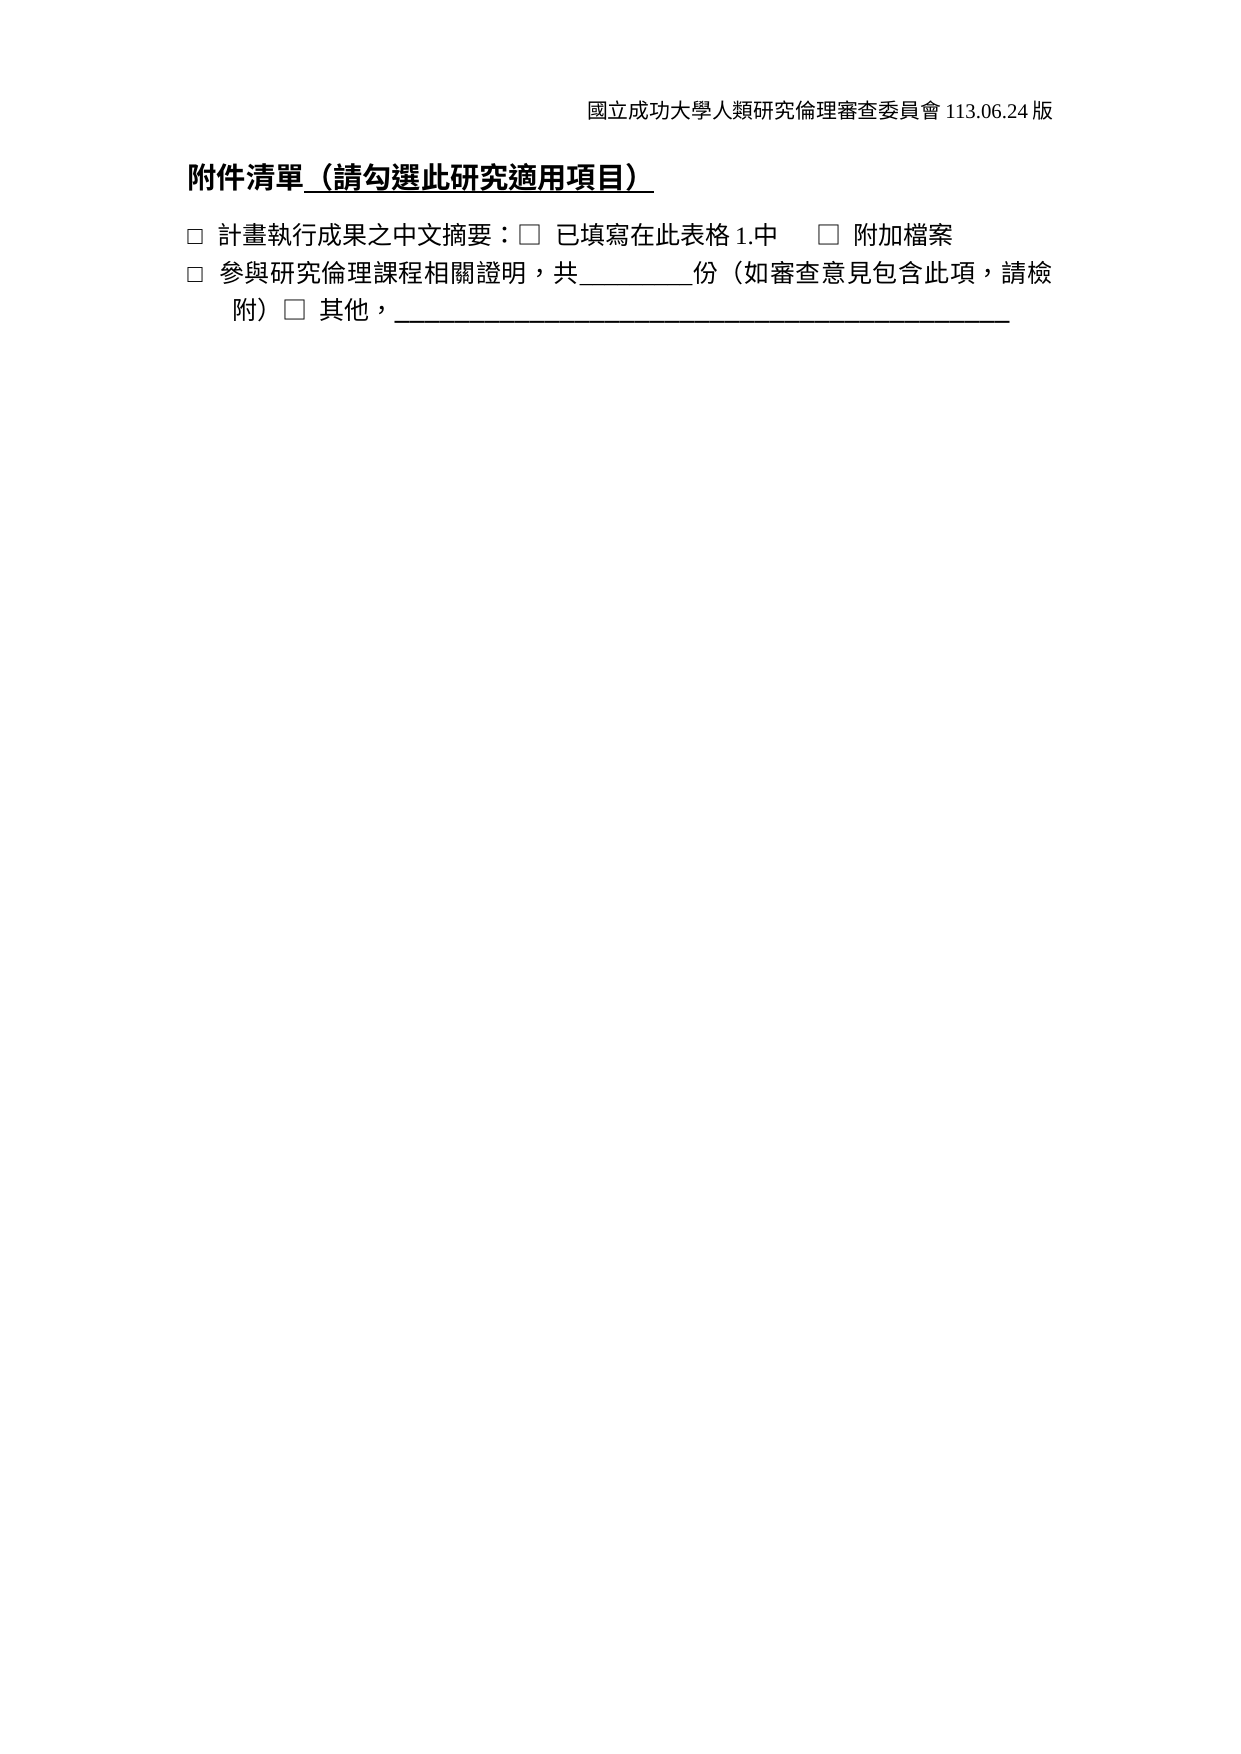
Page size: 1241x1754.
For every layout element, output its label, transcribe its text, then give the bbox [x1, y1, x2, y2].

text □ 參與研究倫理課程相關證明，共_________份（如審查意見包含此項，請檢附）□ 其他，_________________________________________ [187, 252, 1053, 327]
text 附件清單（請勾選此研究適用項目） [187, 158, 1053, 196]
text □ 計畫執行成果之中文摘要：□ 已填寫在此表格1.中 □ 附加檔案 [187, 214, 1053, 252]
